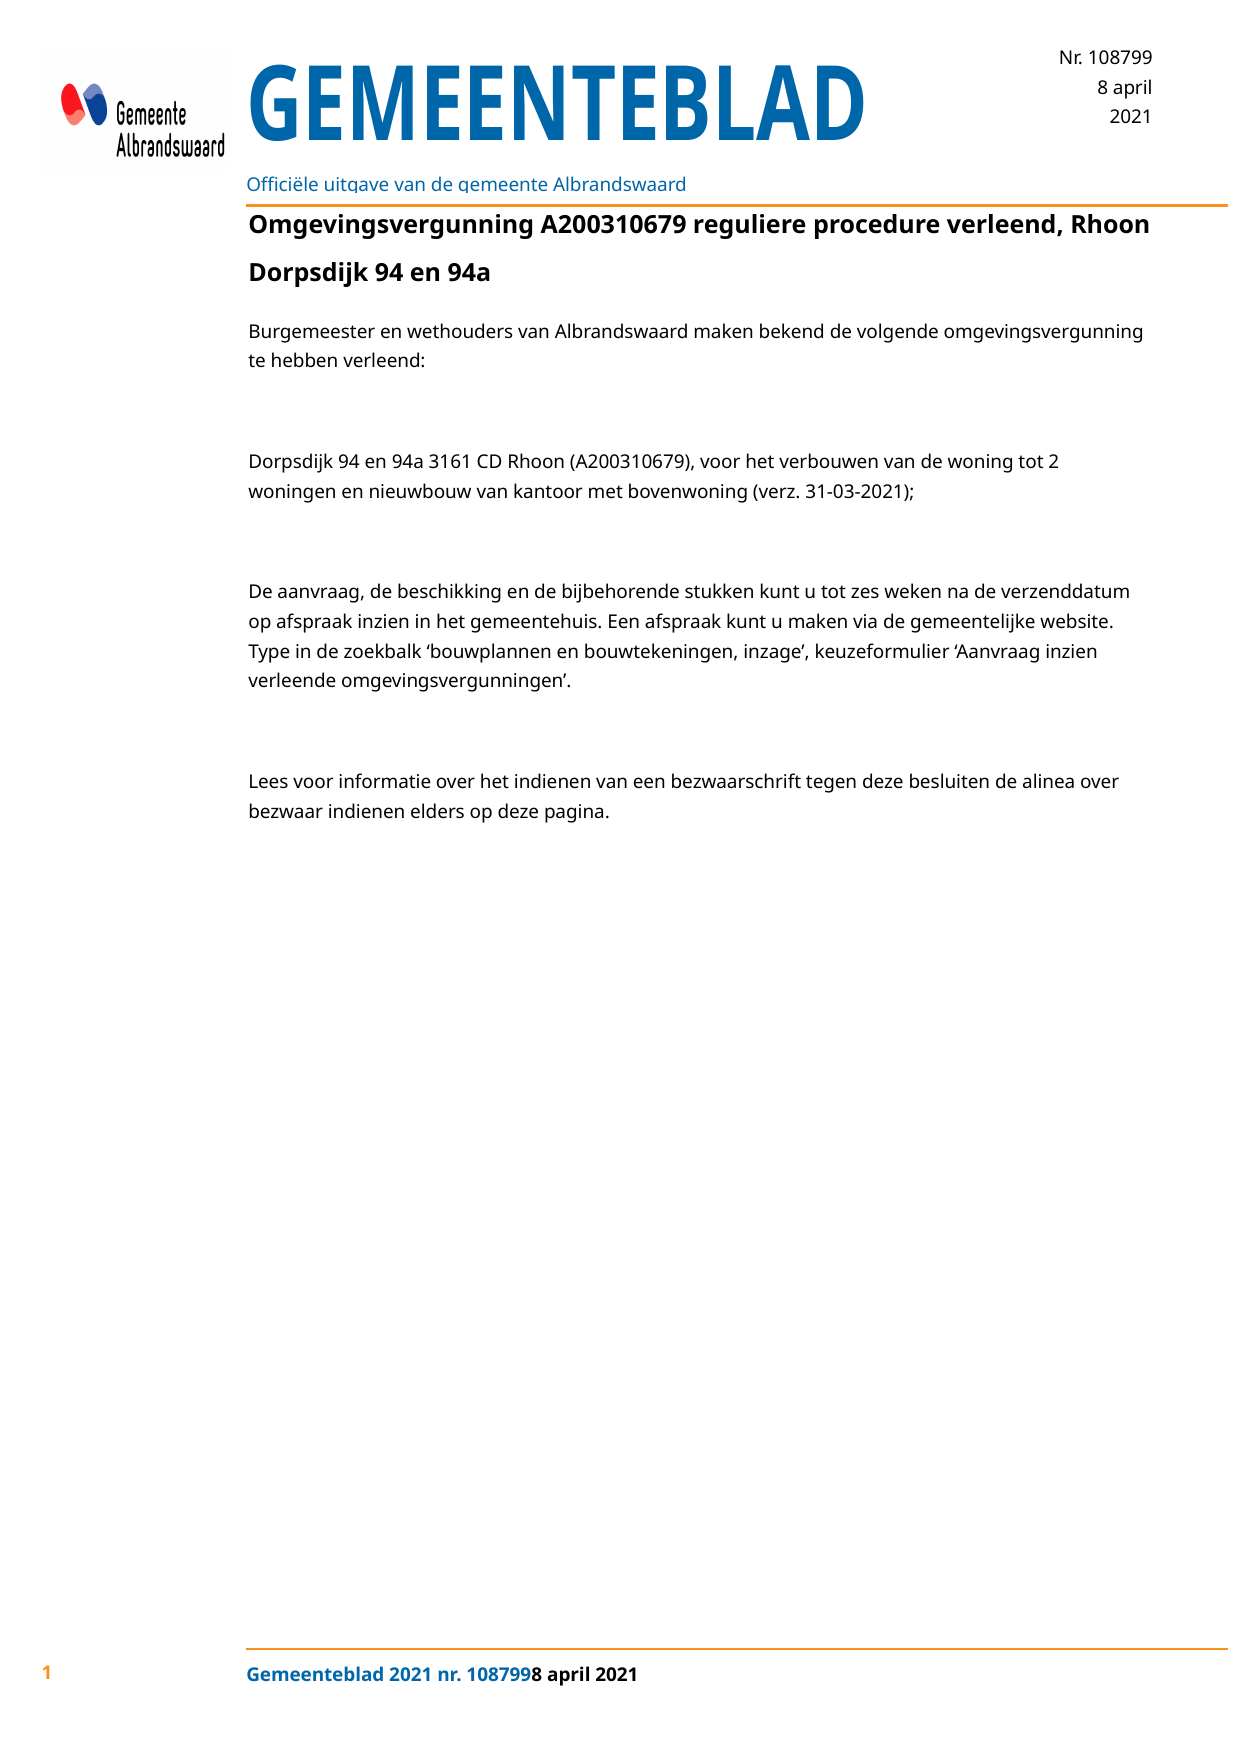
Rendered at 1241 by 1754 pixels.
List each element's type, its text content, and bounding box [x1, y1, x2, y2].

text Dorpsdijk 94 en 94a 3161 CD Rhoon (A200310679), voor het verbouwen van de woning tot 2 woningen en nieuwbouw van kantoor met bovenwoning (verz. 31-03-2021); [248, 448, 1152, 504]
text De aanvraag, de beschikking en de bijbehorende stukken kunt u tot zes weken na de verzenddatum op afspraak inzien in het gemeentehuis. Een afspraak kunt u maken via de gemeentelijke website. Type in de zoekbalk ‘bouwplannen en bouwtekeningen, inzage’, keuzeformulier ‘Aanvraag inzien verleende omgevingsvergunningen’. [248, 579, 1152, 693]
text Lees voor informatie over het indienen van een bezwaarschrift tegen deze besluiten de alinea over bezwaar indienen elders op deze pagina. [248, 768, 1152, 824]
text Omgevingsvergunning A200310679 reguliere procedure verleend, Rhoon Dorpsdijk 94 en 94a [248, 207, 1152, 288]
text Burgemeester en wethouders van Albrandswaard maken bekend de volgende omgevingsvergunning te hebben verleend: [248, 318, 1152, 373]
picture [41, 47, 231, 172]
